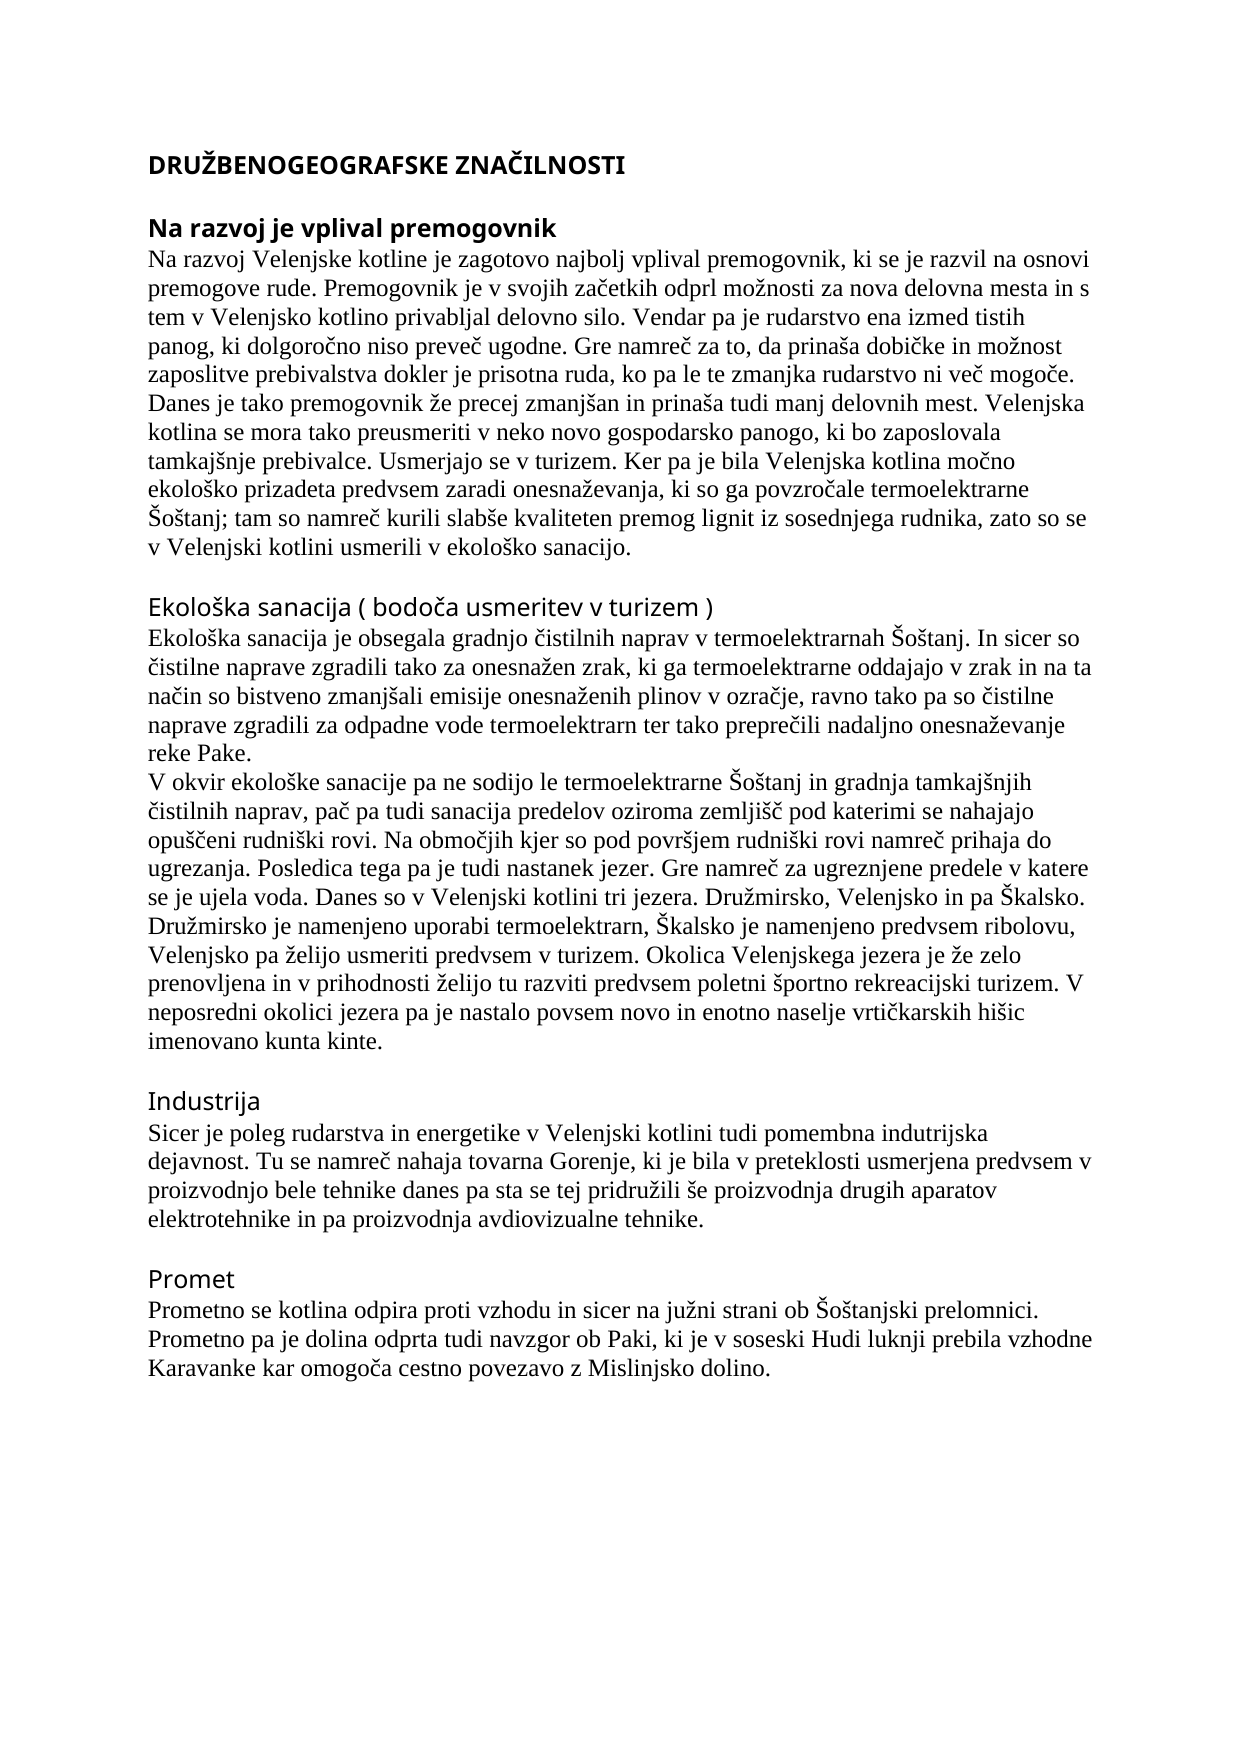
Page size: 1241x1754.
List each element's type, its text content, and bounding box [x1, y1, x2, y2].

text Sicer je poleg rudarstva in energetike v Velenjski kotlini tudi pomembna indutrijska dejavnost. Tu se namreč nahaja tovarna Gorenje, ki je bila v preteklosti usmerjena predvsem v proizvodnjo bele tehnike danes pa sta se tej pridružili še proizvodnja drugih aparatov elektrotehnike in pa proizvodnja avdiovizualne tehnike. [148, 1118, 1093, 1233]
text Prometno se kotlina odpira proti vzhodu in sicer na južni strani ob Šoštanjski prelomnici. Prometno pa je dolina odprta tudi navzgor ob Paki, ki je v soseski Hudi luknji prebila vzhodne Karavanke kar omogoča cestno povezavo z Mislinjsko dolino. [148, 1295, 1093, 1382]
text Ekološka sanacija je obsegala gradnjo čistilnih naprav v termoelektrarnah Šoštanj. In sicer so čistilne naprave zgradili tako za onesnažen zrak, ki ga termoelektrarne oddajajo v zrak in na ta način so bistveno zmanjšali emisije onesnaženih plinov v ozračje, ravno tako pa so čistilne naprave zgradili za odpadne vode termoelektrarn ter tako preprečili nadaljno onesnaževanje reke Pake. [148, 623, 1093, 767]
text Ekološka sanacija ( bodoča usmeritev v turizem ) [148, 589, 1093, 623]
subtitle DRUŽBENOGEOGRAFSKE ZNAČILNOSTI [148, 148, 1093, 182]
text V okvir ekološke sanacije pa ne sodijo le termoelektrarne Šoštanj in gradnja tamkajšnjih čistilnih naprav, pač pa tudi sanacija predelov oziroma zemljišč pod katerimi se nahajajo opuščeni rudniški rovi. Na območjih kjer so pod površjem rudniški rovi namreč prihaja do ugrezanja. Posledica tega pa je tudi nastanek jezer. Gre namreč za ugreznjene predele v katere se je ujela voda. Danes so v Velenjski kotlini tri jezera. Družmirsko, Velenjsko in pa Škalsko. Družmirsko je namenjeno uporabi termoelektrarn, Škalsko je namenjeno predvsem ribolovu, Velenjsko pa želijo usmeriti predvsem v turizem. Okolica Velenjskega jezera je že zelo prenovljena in v prihodnosti želijo tu razviti predvsem poletni športno rekreacijski turizem. V neposredni okolici jezera pa je nastalo povsem novo in enotno naselje vrtičkarskih hišic imenovano kunta kinte. [148, 767, 1093, 1055]
text Na razvoj Velenjske kotline je zagotovo najbolj vplival premogovnik, ki se je razvil na osnovi premogove rude. Premogovnik je v svojih začetkih odprl možnosti za nova delovna mesta in s tem v Velenjsko kotlino privabljal delovno silo. Vendar pa je rudarstvo ena izmed tistih panog, ki dolgoročno niso preveč ugodne. Gre namreč za to, da prinaša dobičke in možnost zaposlitve prebivalstva dokler je prisotna ruda, ko pa le te zmanjka rudarstvo ni več mogoče. Danes je tako premogovnik že precej zmanjšan in prinaša tudi manj delovnih mest. Velenjska kotlina se mora tako preusmeriti v neko novo gospodarsko panogo, ki bo zaposlovala tamkajšnje prebivalce. Usmerjajo se v turizem. Ker pa je bila Velenjska kotlina močno ekološko prizadeta predvsem zaradi onesnaževanja, ki so ga povzročale termoelektrarne Šoštanj; tam so namreč kurili slabše kvaliteten premog lignit iz sosednjega rudnika, zato so se v Velenjski kotlini usmerili v ekološko sanacijo. [148, 244, 1093, 561]
subtitle Na razvoj je vplival premogovnik [148, 210, 1093, 244]
text Industrija [148, 1083, 1093, 1118]
text Promet [148, 1261, 1093, 1295]
